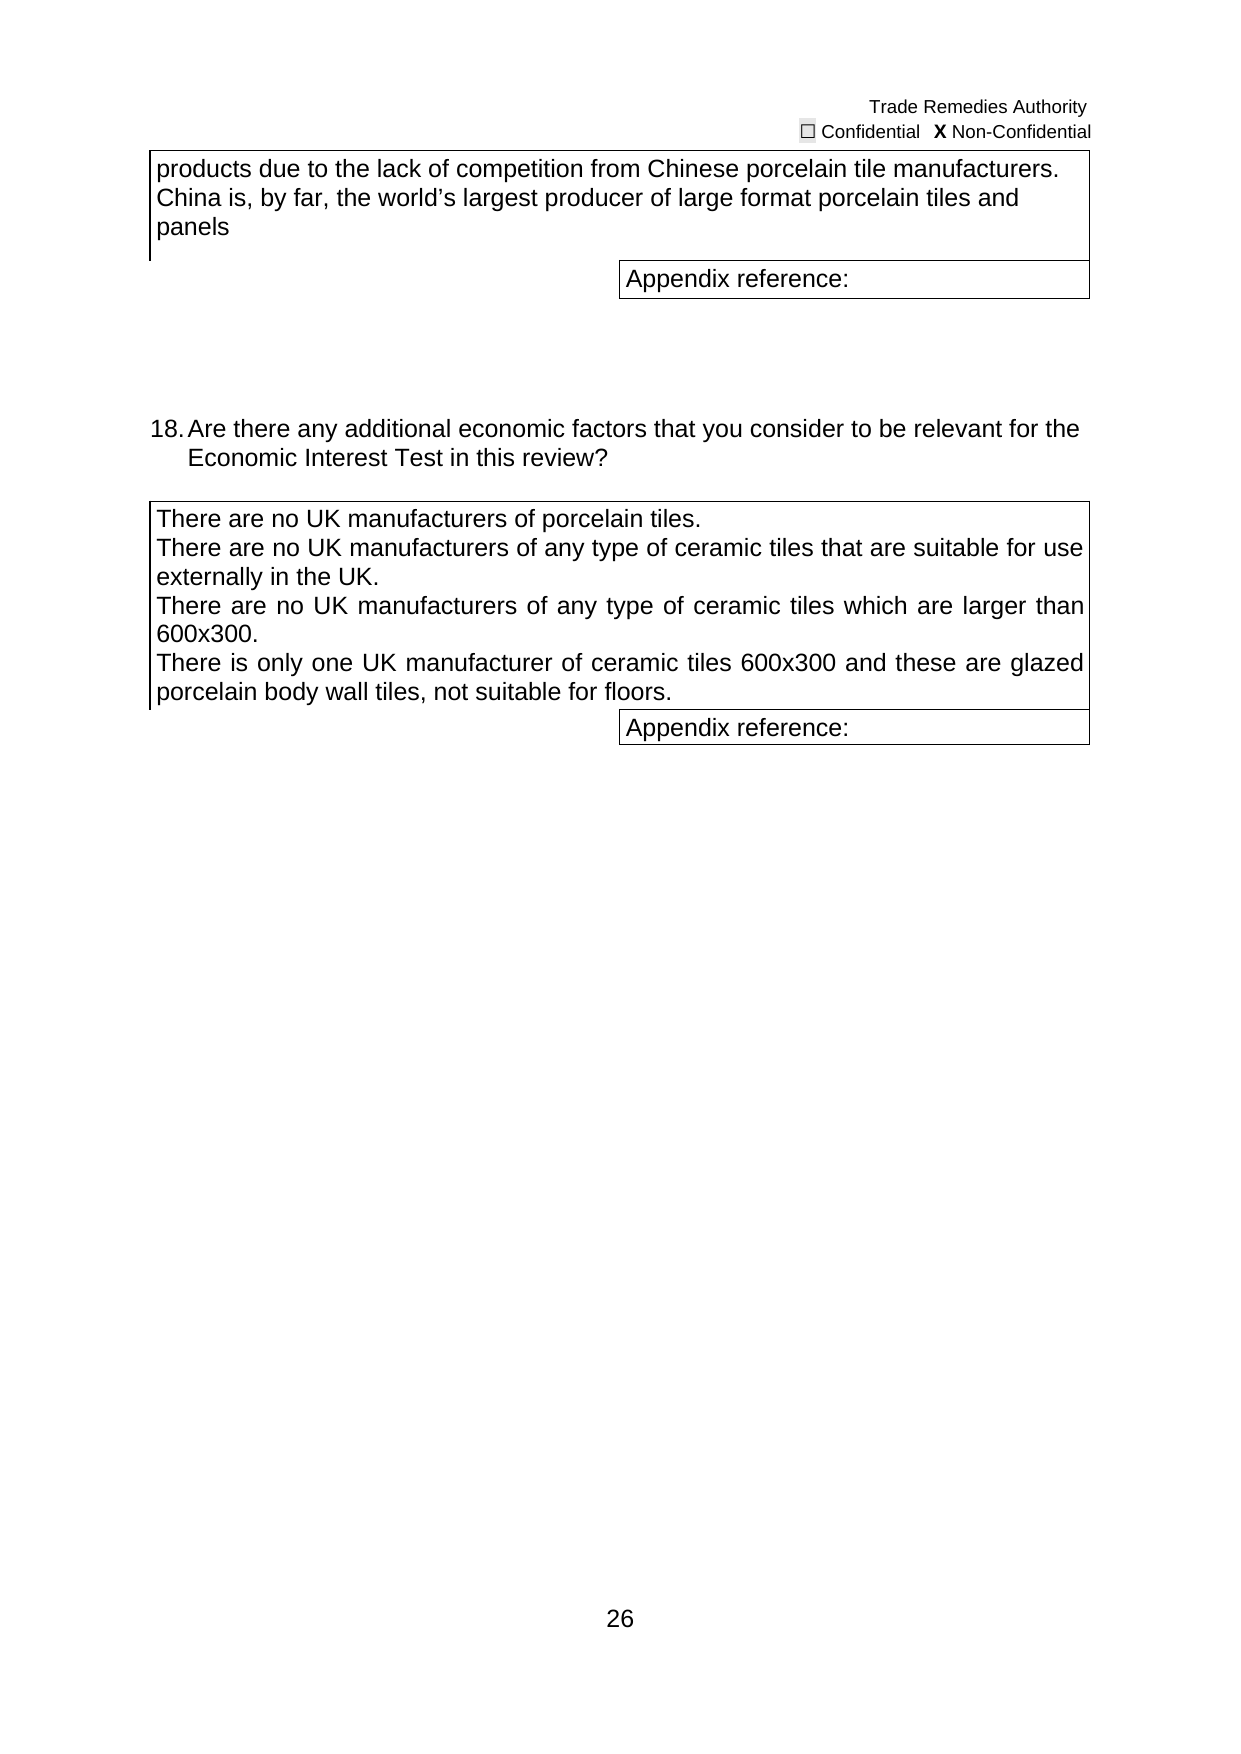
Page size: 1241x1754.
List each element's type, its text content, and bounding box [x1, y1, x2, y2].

table_header products due to the lack of competition from Chinese porcelain tile manufacturers. China is, by far, the world’s largest producer of large format porcelain tiles and panels [151, 151, 1089, 260]
table_cell [150, 261, 619, 298]
table_header There are no UK manufacturers of porcelain tiles. There are no UK manufacturers of any type of ceramic tiles that are suitable for use externally in the UK. There are no UK manufacturers of any type of ceramic tiles which are larger than 600x300. There is only one UK manufacturer of ceramic tiles 600x300 and these are glazed porcelain body wall tiles, not suitable for floors. [151, 502, 1089, 709]
table_cell Appendix reference: [620, 261, 1089, 298]
table_cell [150, 710, 619, 744]
table_cell Appendix reference: [620, 710, 1089, 744]
list Are there any additional economic factors that you consider to be relevant for the Economic Interest Test in this review? [150, 414, 1090, 472]
